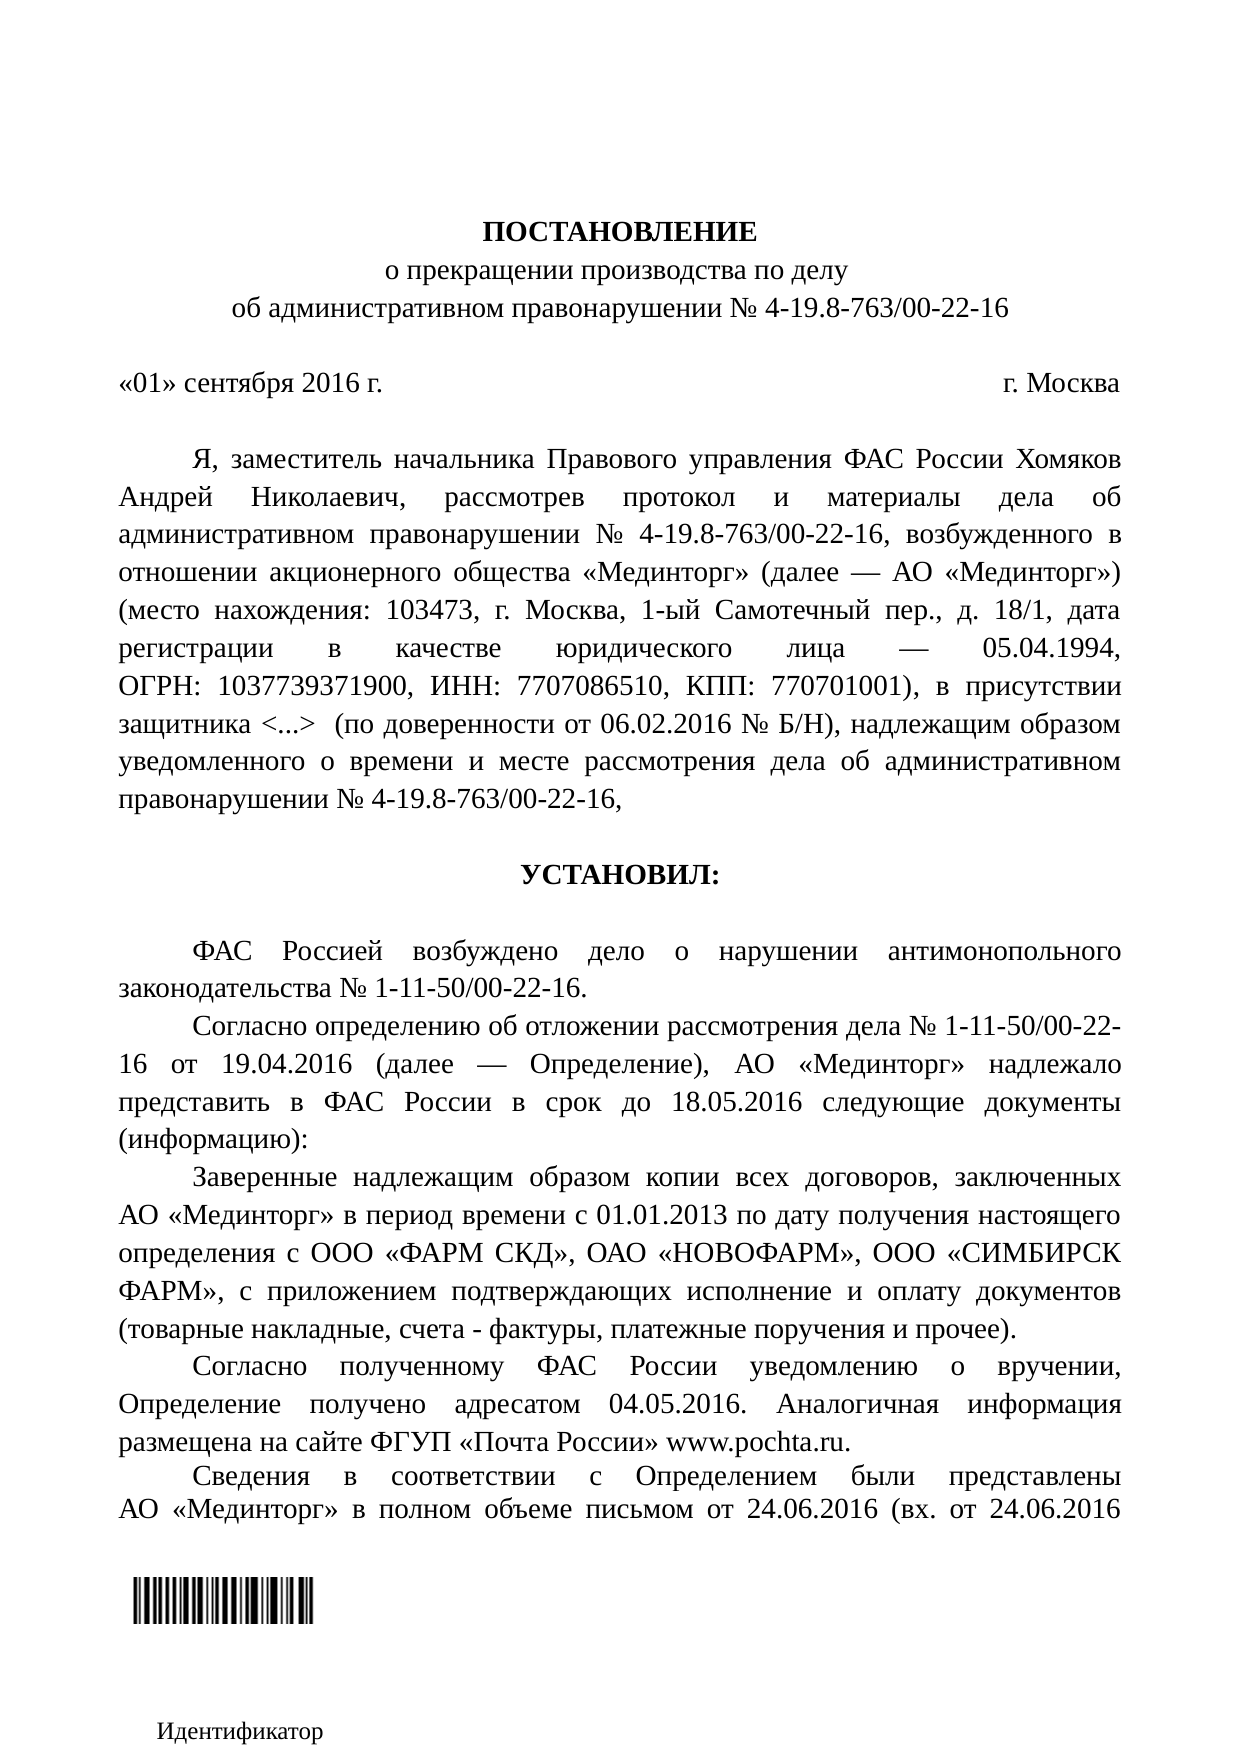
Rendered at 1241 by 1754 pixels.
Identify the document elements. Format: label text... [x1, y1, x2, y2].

text об административном правонарушении № 4-19.8-763/00-22-16 [118, 286, 1122, 323]
text ФАС Россией возбуждено дело о нарушении антимонопольного законодательства № 1-11-50/00-22-16. [118, 928, 1122, 1004]
text о прекращении производства по делу [118, 248, 1122, 286]
text Сведения в соответствии с Определением были представлены АО «Мединторг» в полном объеме письмом от 24.06.2016 (вх. от 24.06.2016 [118, 1458, 1122, 1525]
text «01» сентября 2016 г. г. Москва [118, 361, 1122, 399]
text ПОСТАНОВЛЕНИЕ [118, 210, 1122, 248]
text Согласно полученному ФАС России уведомлению о вручении, Определение получено адресатом 04.05.2016. Аналогичная информация размещена на сайте ФГУП «Почта России» www.pochta.ru. [118, 1344, 1122, 1458]
text Я, заместитель начальника Правового управления ФАС России Хомяков Андрей Николаевич, рассмотрев протокол и материалы дела об административном правонарушении № 4-19.8-763/00-22-16, возбужденного в отношении акционерного общества «Мединторг» (далее — АО «Мединторг») (место нахождения: 103473, г. Москва, 1-ый Самотечный пер., д. 18/1, дата регистрации в качестве юридического лица — 05.04.1994, ОГРН: 1037739371900, ИНН: 7707086510, КПП: 770701001), в присутствии защитника <...> (по доверенности от 06.02.2016 № Б/Н), надлежащим образом уведомленного о времени и месте рассмотрения дела об административном правонарушении № 4-19.8-763/00-22-16, [118, 437, 1122, 815]
text УСТАНОВИЛ: [118, 853, 1122, 891]
text Заверенные надлежащим образом копии всех договоров, заключенных АО «Мединторг» в период времени с 01.01.2013 по дату получения настоящего определения с ООО «ФАРМ СКД», ОАО «НОВОФАРМ», ООО «СИМБИРСК ФАРМ», с приложением подтверждающих исполнение и оплату документов (товарные накладные, счета - фактуры, платежные поручения и прочее). [118, 1155, 1122, 1344]
text Согласно определению об отложении рассмотрения дела № 1-11-50/00-22-16 от 19.04.2016 (далее — Определение), АО «Мединторг» надлежало представить в ФАС России в срок до 18.05.2016 следующие документы (информацию): [118, 1004, 1122, 1155]
picture [118, 1577, 331, 1624]
